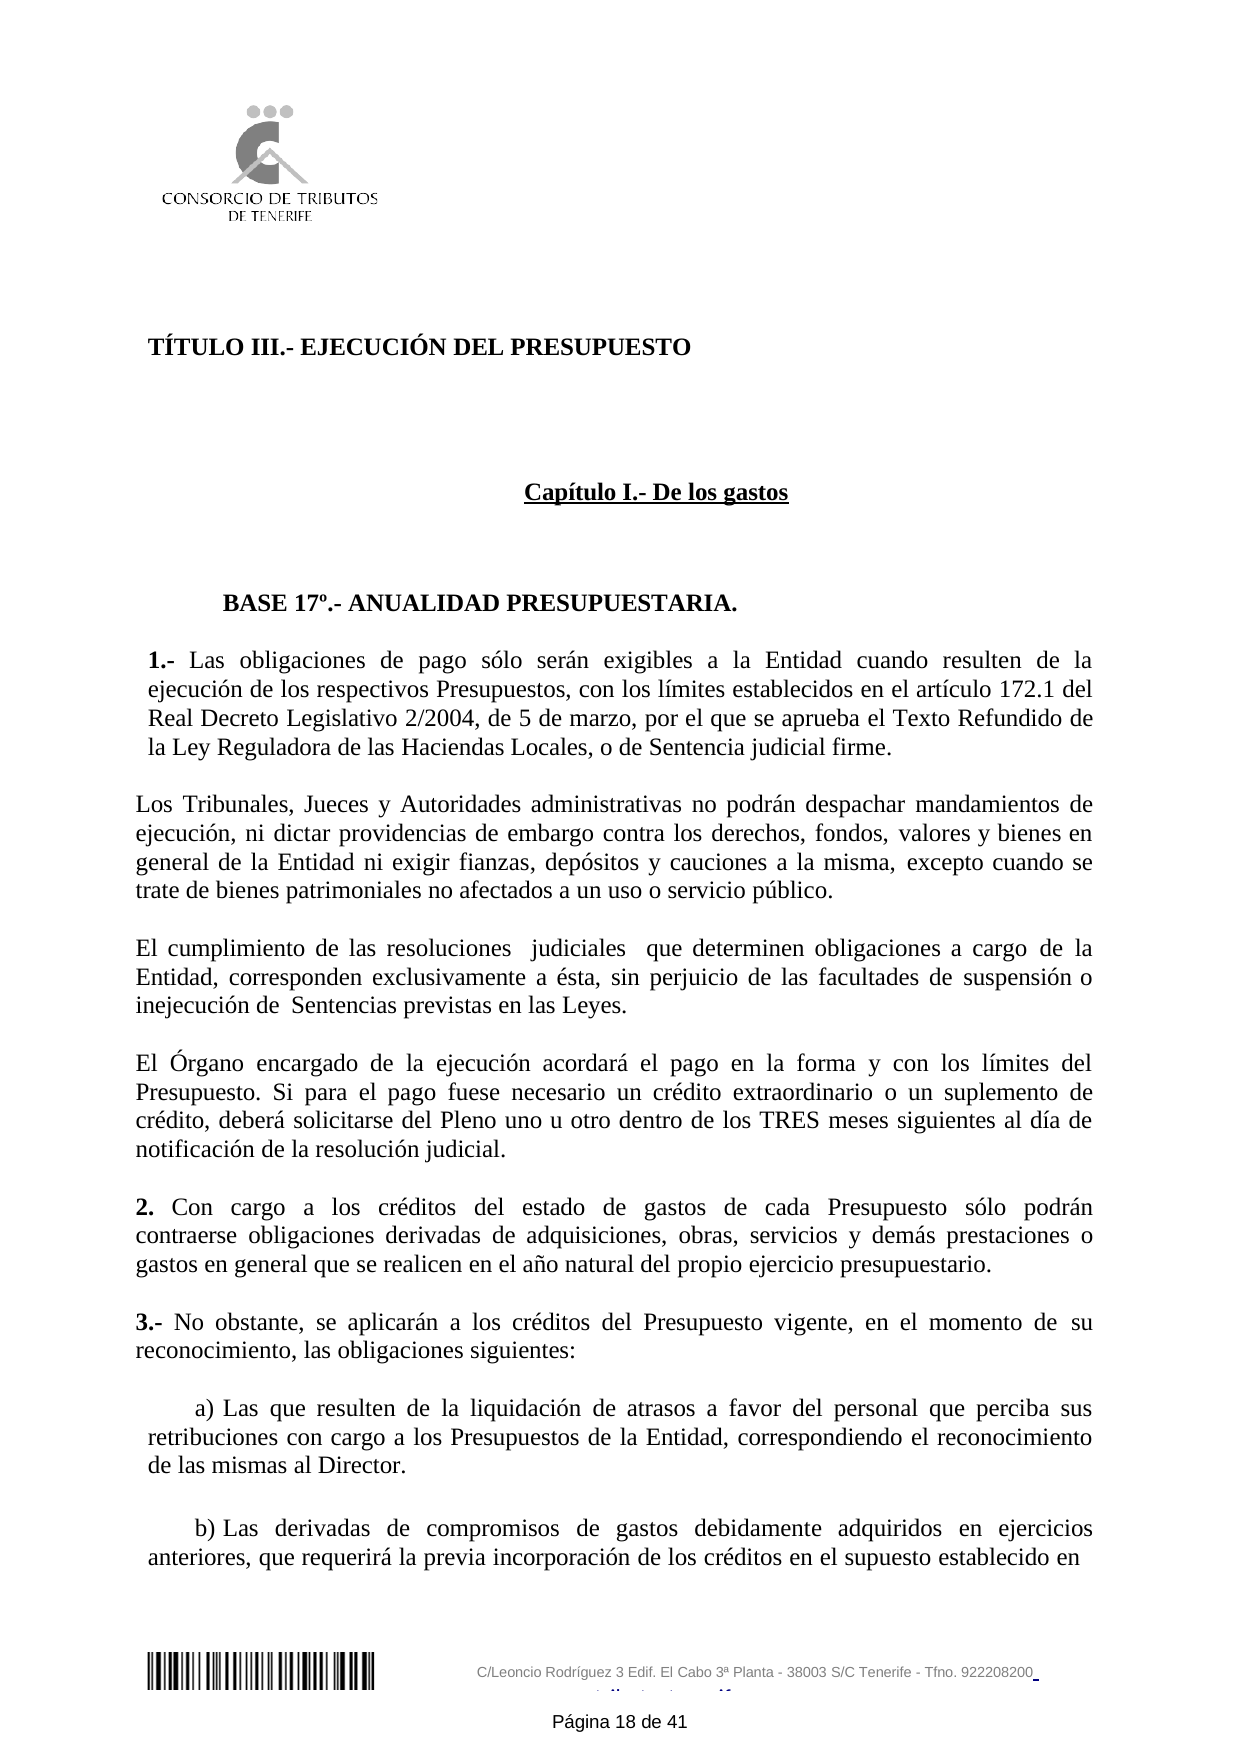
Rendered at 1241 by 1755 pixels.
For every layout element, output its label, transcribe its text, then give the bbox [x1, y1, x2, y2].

text 2. Con cargo a los créditos del estado de gastos de cada Presupuesto sólo podrán contraerse obligaciones derivadas de adquisiciones, obras, servicios y demás prestaciones o gastos en general que se realicen en el año natural del propio ejercicio presupuestario. [135, 1192, 1093, 1278]
text Capítulo I.- De los gastos [524, 477, 1105, 505]
text El cumplimiento de las resoluciones judiciales que determinen obligaciones a cargo de la Entidad, corresponden exclusivamente a ésta, sin perjuicio de las facultades de suspensión o inejecución de Sentencias previstas en las Leyes. [135, 933, 1093, 1019]
list Las derivadas de compromisos de gastos debidamente adquiridos en ejercicios anteriores, que requerirá la previa incorporación de los créditos en el supuesto establecido en [135, 1513, 1093, 1570]
text El Órgano encargado de la ejecución acordará el pago en la forma y con los límites del Presupuesto. Si para el pago fuese necesario un crédito extraordinario o un suplemento de crédito, deberá solicitarse del Pleno uno u otro dentro de los TRES meses siguientes al día de notificación de la resolución judicial. [135, 1048, 1093, 1163]
text 3.- No obstante, se aplicarán a los créditos del Presupuesto vigente, en el momento de su reconocimiento, las obligaciones siguientes: [135, 1307, 1093, 1364]
list Las que resulten de la liquidación de atrasos a favor del personal que perciba sus retribuciones con cargo a los Presupuestos de la Entidad, correspondiendo el reconocimiento de las mismas al Director. [135, 1393, 1093, 1479]
subtitle TÍTULO III.- EJECUCIÓN DEL PRESUPUESTO [148, 332, 1105, 360]
text BASE 17º.- ANUALIDAD PRESUPUESTARIA. [223, 588, 1105, 617]
text 1.- Las obligaciones de pago sólo serán exigibles a la Entidad cuando resulten de la ejecución de los respectivos Presupuestos, con los límites establecidos en el artículo 172.1 del Real Decreto Legislativo 2/2004, de 5 de marzo, por el que se aprueba el Texto Refundido de la Ley Reguladora de las Haciendas Locales, o de Sentencia judicial firme. [148, 646, 1093, 761]
text Los Tribunales, Jueces y Autoridades administrativas no podrán despachar mandamientos de ejecución, ni dictar providencias de embargo contra los derechos, fondos, valores y bienes en general de la Entidad ni exigir fianzas, depósitos y cauciones a la misma, excepto cuando se trate de bienes patrimoniales no afectados a un uso o servicio público. [135, 789, 1093, 904]
